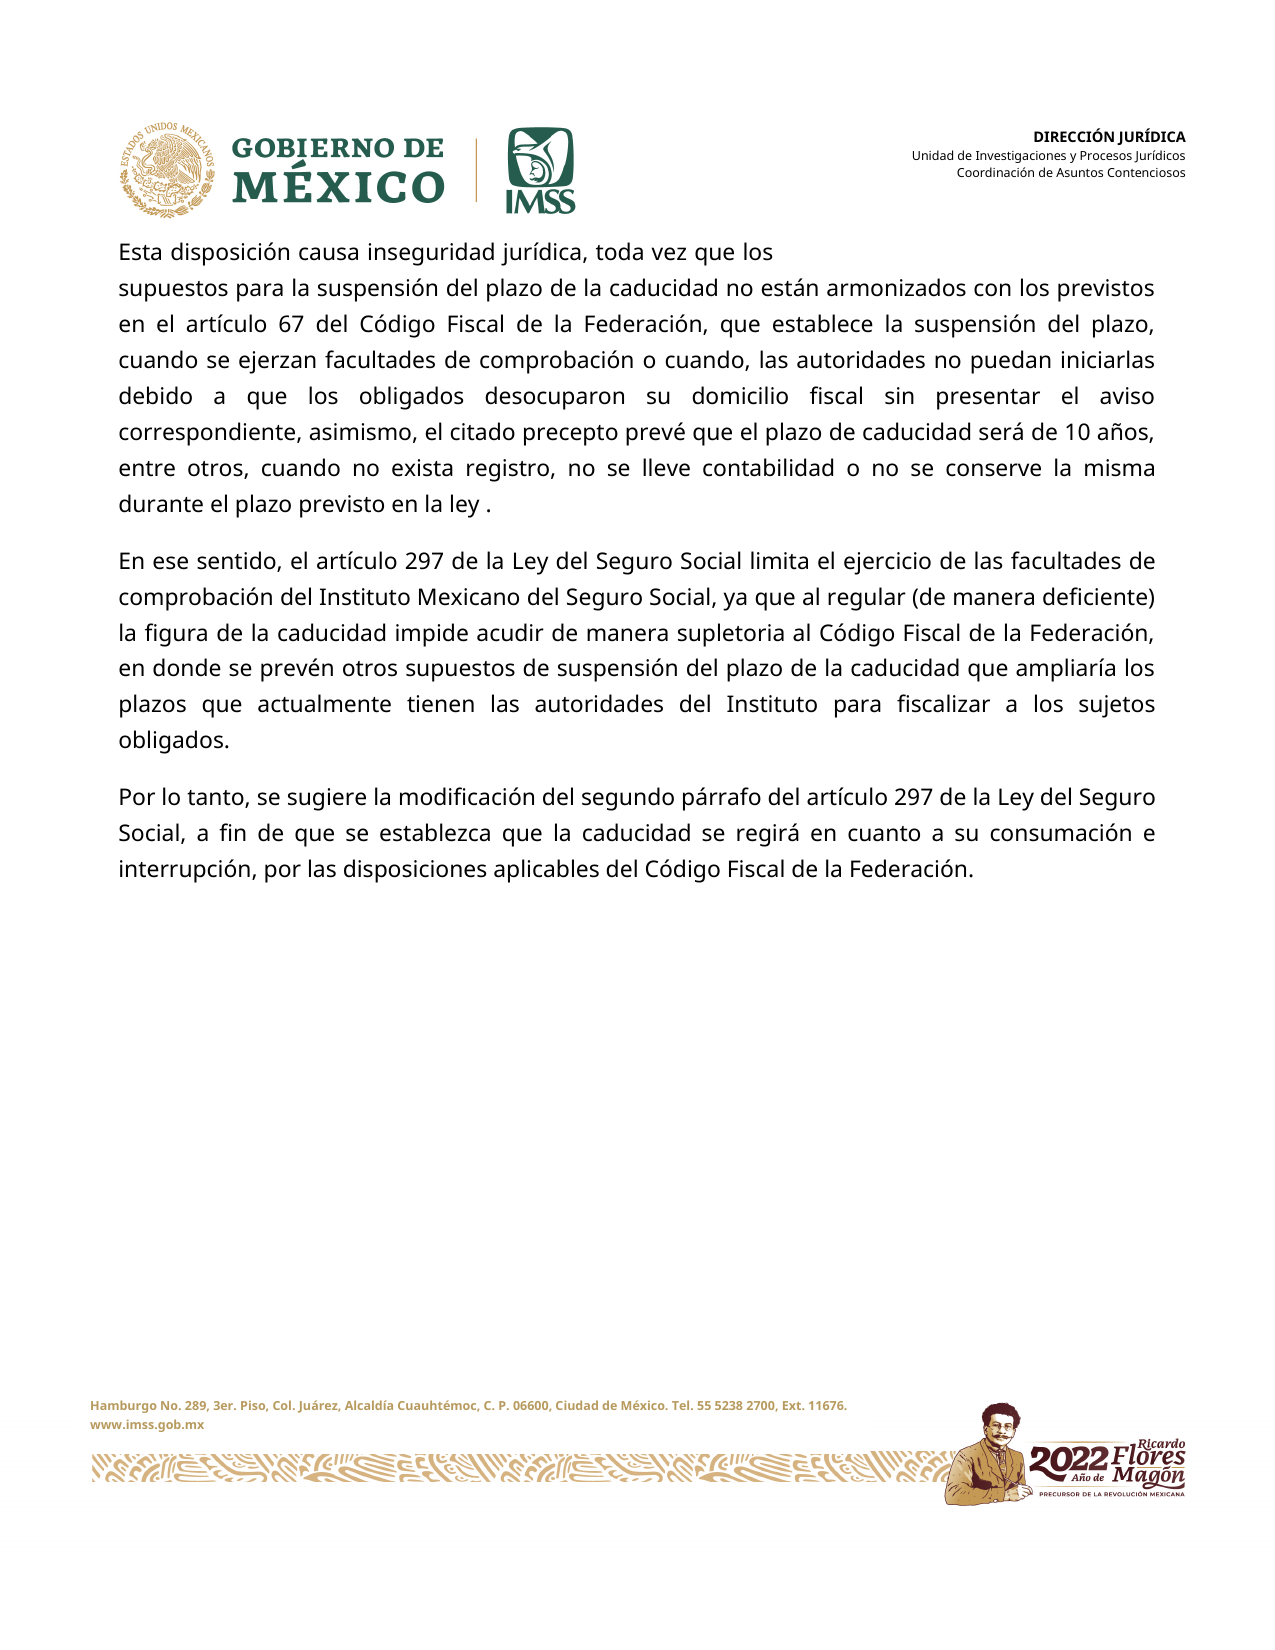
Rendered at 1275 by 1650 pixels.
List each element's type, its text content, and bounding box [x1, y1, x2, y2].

text Por lo tanto, se sugiere la modificación del segundo párrafo del artículo 297 de la Ley del Seguro Social, a fin de que se establezca que la caducidad se regirá en cuanto a su consumación e interrupción, por las disposiciones aplicables del Código Fiscal de la Federación. [118, 781, 1157, 884]
text En ese sentido, el artículo 297 de la Ley del Seguro Social limita el ejercicio de las facultades de comprobación del Instituto Mexicano del Seguro Social, ya que al regular (de manera deficiente) la figura de la caducidad impide acudir de manera supletoria al Código Fiscal de la Federación, en donde se prevén otros supuestos de suspensión del plazo de la caducidad que ampliaría los plazos que actualmente tienen las autoridades del Instituto para fiscalizar a los sujetos obligados. [118, 544, 1157, 756]
text Esta disposición causa inseguridad jurídica, toda vez que los supuestos para la suspensión del plazo de la caducidad no están armonizados con los previstos en el artículo 67 del Código Fiscal de la Federación, que establece la suspensión del plazo, cuando se ejerzan facultades de comprobación o cuando, las autoridades no puedan iniciarlas debido a que los obligados desocuparon su domicilio fiscal sin presentar el aviso correspondiente, asimismo, el citado precepto prevé que el plazo de caducidad será de 10 años, entre otros, cuando no exista registro, no se lleve contabilidad o no se conserve la misma durante el plazo previsto en la ley . [118, 237, 1157, 519]
